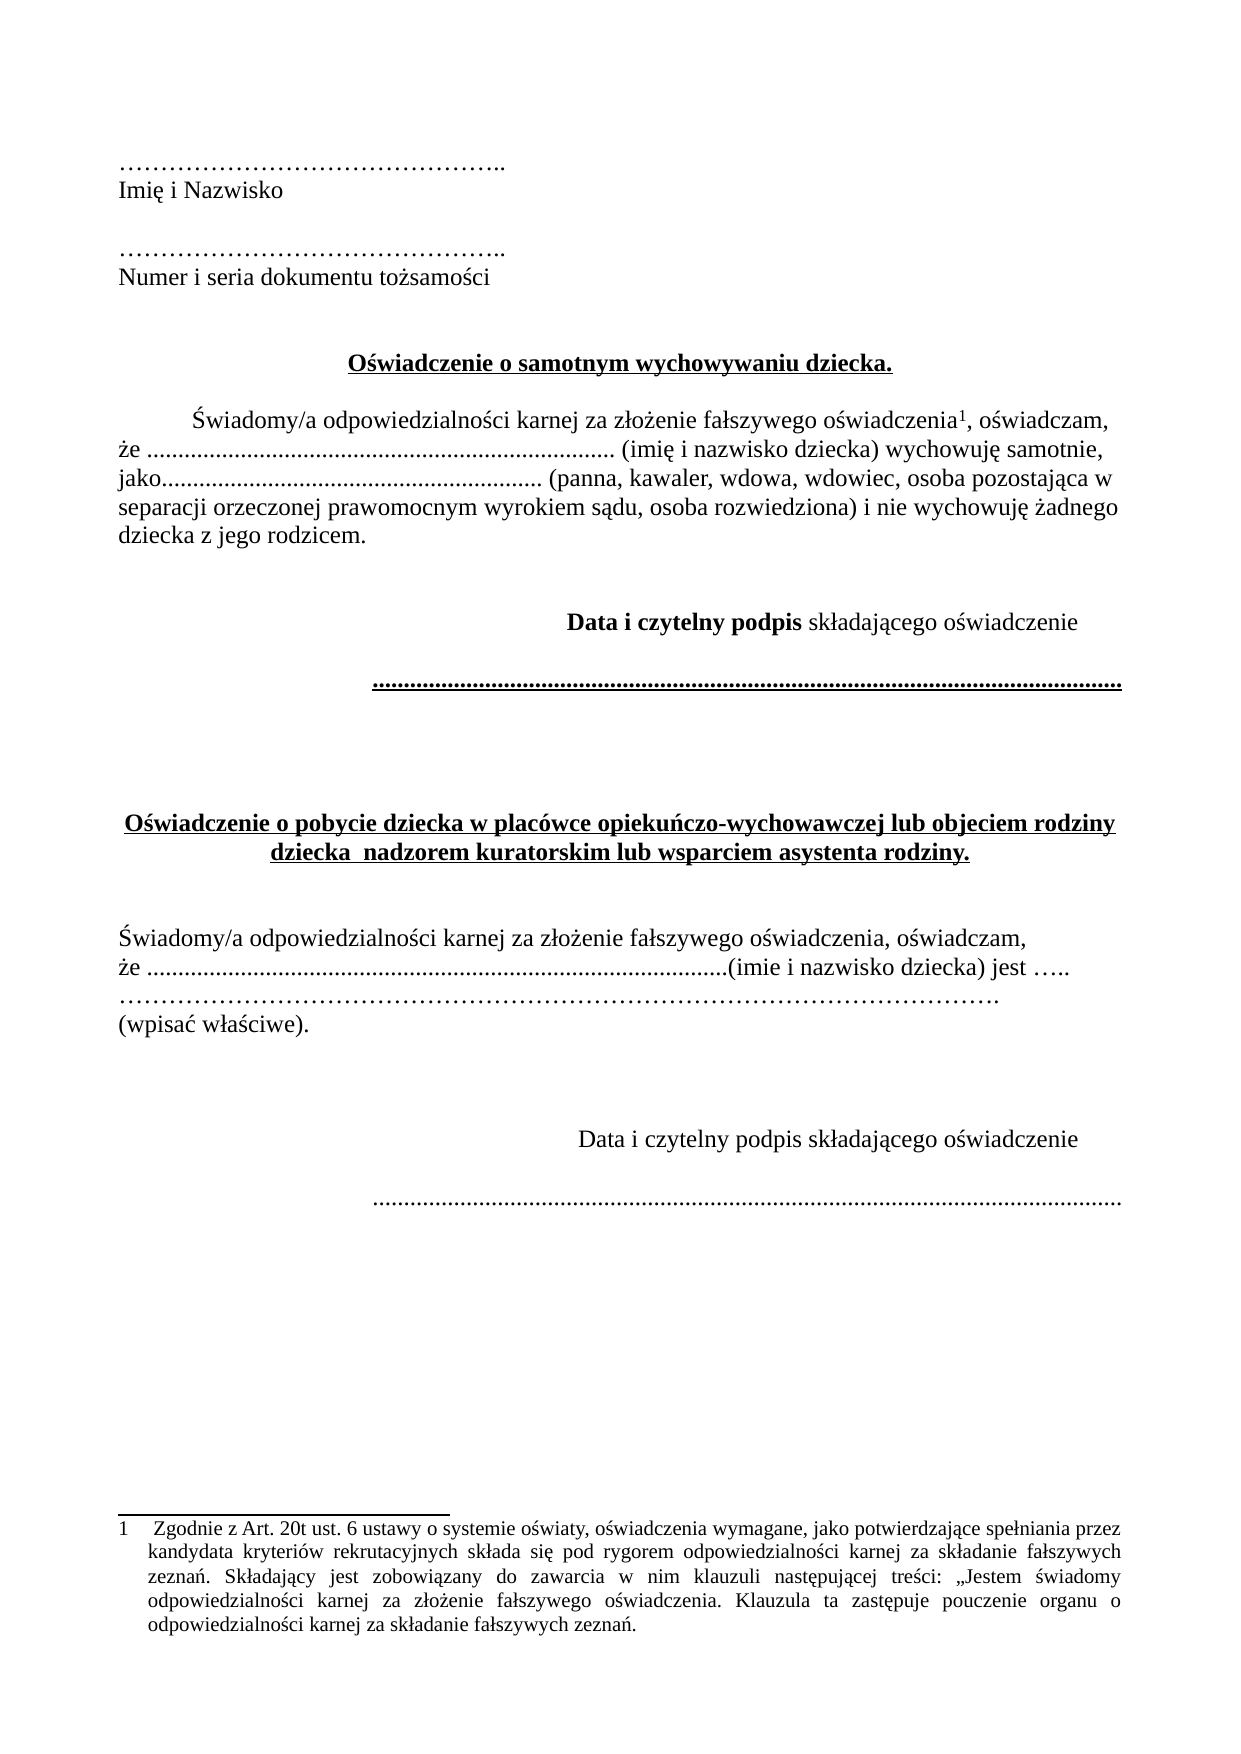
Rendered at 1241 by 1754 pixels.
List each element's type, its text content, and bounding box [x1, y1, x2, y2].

text Oświadczenie o pobycie dziecka w placówce opiekuńczo-wychowawczej lub objeciem rodziny dziecka nadzorem kuratorskim lub wsparciem asystenta rodziny. [118, 808, 1122, 866]
text ........................................................................................................................ [118, 664, 1122, 693]
text Świadomy/a odpowiedzialności karnej za złożenie fałszywego oświadczenia, oświadczam, że ........................................................................... (imię i nazwisko dziecka) wychowuję samotnie, jako............................................................. (panna, kawaler, wdowa, wdowiec, osoba pozostająca w separacji orzeczonej prawomocnym wyrokiem sądu, osoba rozwiedziona) i nie wychowuję żadnego dziecka z jego rodzicem. [118, 406, 1122, 549]
text Świadomy/a odpowiedzialności karnej za złożenie fałszywego oświadczenia, oświadczam, że .............................................................................................(imie i nazwisko dziecka) jest …..……………………………………………………………………………………………. [118, 923, 1122, 1009]
text Data i czytelny podpis składającego oświadczenie [118, 607, 1122, 636]
text ……………………………………….. [118, 147, 1122, 176]
text (wpisać właściwe). [118, 1009, 1122, 1038]
text Imię i Nazwisko [118, 176, 1122, 204]
text ……………………………………….. [118, 233, 1122, 262]
text ........................................................................................................................ [118, 1182, 1122, 1211]
text Numer i seria dokumentu tożsamości [118, 262, 1122, 291]
text Oświadczenie o samotnym wychowywaniu dziecka. [118, 348, 1122, 377]
text Zgodnie z Art. 20t ust. 6 ustawy o systemie oświaty, oświadczenia wymagane, jako potwierdzające spełniania przez kandydata kryteriów rekrutacyjnych składa się pod rygorem odpowiedzialności karnej za składanie fałszywych zeznań. Składający jest zobowiązany do zawarcia w nim klauzuli następującej treści: „Jestem świadomy odpowiedzialności karnej za złożenie fałszywego oświadczenia. Klauzula ta zastępuje pouczenie organu o odpowiedzialności karnej za składanie fałszywych zeznań. [118, 1515, 1122, 1636]
text Data i czytelny podpis składającego oświadczenie [118, 1124, 1122, 1153]
